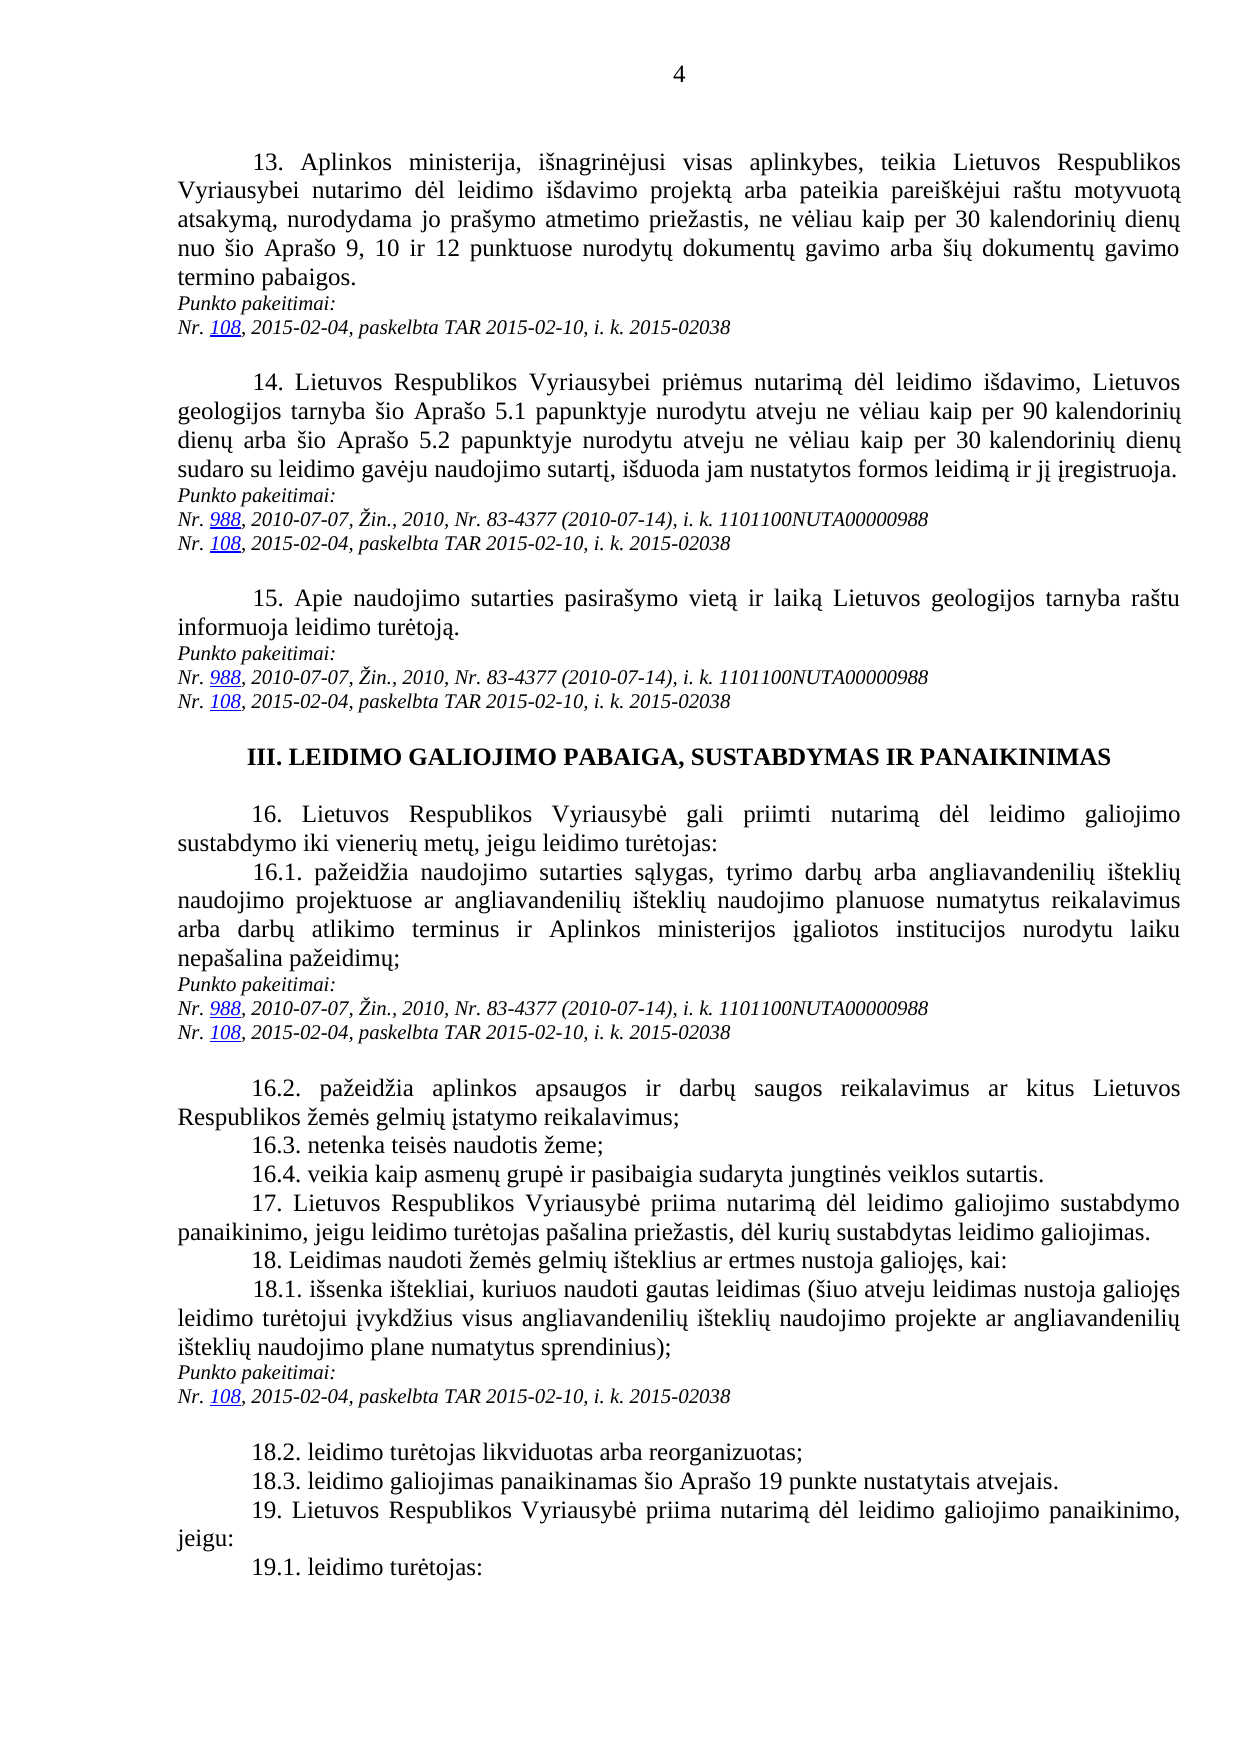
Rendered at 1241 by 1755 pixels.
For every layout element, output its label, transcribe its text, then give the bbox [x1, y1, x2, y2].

text Nr. 108, 2015-02-04, paskelbta TAR 2015-02-10, i. k. 2015-02038 [177, 1020, 1181, 1044]
text 18.3. leidimo galiojimas panaikinamas šio Aprašo 19 punkte nustatytais atvejais. [177, 1466, 1181, 1495]
text Nr. 988, 2010-07-07, Žin., 2010, Nr. 83-4377 (2010-07-14), i. k. 1101100NUTA00000988 [177, 665, 1181, 689]
text 16.3. netenka teisės naudotis žeme; [177, 1130, 1181, 1159]
text Nr. 988, 2010-07-07, Žin., 2010, Nr. 83-4377 (2010-07-14), i. k. 1101100NUTA00000988 [177, 996, 1181, 1020]
text Punkto pakeitimai: [177, 482, 1181, 507]
text 16.2. pažeidžia aplinkos apsaugos ir darbų saugos reikalavimus ar kitus Lietuvos Respublikos žemės gelmių įstatymo reikalavimus; [177, 1073, 1181, 1130]
text Nr. 988, 2010-07-07, Žin., 2010, Nr. 83-4377 (2010-07-14), i. k. 1101100NUTA00000988 [177, 507, 1181, 531]
text 16.1. pažeidžia naudojimo sutarties sąlygas, tyrimo darbų arba angliavandenilių išteklių naudojimo projektuose ar angliavandenilių išteklių naudojimo planuose numatytus reikalavimus arba darbų atlikimo terminus ir Aplinkos ministerijos įgaliotos institucijos nurodytu laiku nepašalina pažeidimų; [177, 857, 1181, 972]
text Punkto pakeitimai: [177, 291, 1181, 315]
text Nr. 108, 2015-02-04, paskelbta TAR 2015-02-10, i. k. 2015-02038 [177, 1384, 1181, 1408]
text 17. Lietuvos Respublikos Vyriausybė priima nutarimą dėl leidimo galiojimo sustabdymo panaikinimo, jeigu leidimo turėtojas pašalina priežastis, dėl kurių sustabdytas leidimo galiojimas. [177, 1188, 1181, 1245]
text 18. Leidimas naudoti žemės gelmių išteklius ar ertmes nustoja galiojęs, kai: [177, 1245, 1181, 1274]
text 14. Lietuvos Respublikos Vyriausybei priėmus nutarimą dėl leidimo išdavimo, Lietuvos geologijos tarnyba šio Aprašo 5.1 papunktyje nurodytu atveju ne vėliau kaip per 90 kalendorinių dienų arba šio Aprašo 5.2 papunktyje nurodytu atveju ne vėliau kaip per 30 kalendorinių dienų sudaro su leidimo gavėju naudojimo sutartį, išduoda jam nustatytos formos leidimą ir jį įregistruoja. [177, 367, 1181, 482]
text Nr. 108, 2015-02-04, paskelbta TAR 2015-02-10, i. k. 2015-02038 [177, 531, 1181, 555]
text 19.1. leidimo turėtojas: [177, 1552, 1181, 1581]
text 13. Aplinkos ministerija, išnagrinėjusi visas aplinkybes, teikia Lietuvos Respublikos Vyriausybei nutarimo dėl leidimo išdavimo projektą arba pateikia pareiškėjui raštu motyvuotą atsakymą, nurodydama jo prašymo atmetimo priežastis, ne vėliau kaip per 30 kalendorinių dienų nuo šio Aprašo 9, 10 ir 12 punktuose nurodytų dokumentų gavimo arba šių dokumentų gavimo termino pabaigos. [177, 147, 1181, 291]
text 16.4. veikia kaip asmenų grupė ir pasibaigia sudaryta jungtinės veiklos sutartis. [177, 1159, 1181, 1188]
text 18.2. leidimo turėtojas likviduotas arba reorganizuotas; [177, 1437, 1181, 1466]
text 15. Apie naudojimo sutarties pasirašymo vietą ir laiką Lietuvos geologijos tarnyba raštu informuoja leidimo turėtoją. [177, 583, 1181, 641]
text Punkto pakeitimai: [177, 641, 1181, 665]
text Nr. 108, 2015-02-04, paskelbta TAR 2015-02-10, i. k. 2015-02038 [177, 315, 1181, 339]
text Nr. 108, 2015-02-04, paskelbta TAR 2015-02-10, i. k. 2015-02038 [177, 689, 1181, 713]
text III. LEIDIMO GALIOJIMO PABAIGA, SUSTABDYMAS IR PANAIKINIMAS [177, 742, 1181, 771]
text 18.1. išsenka ištekliai, kuriuos naudoti gautas leidimas (šiuo atveju leidimas nustoja galiojęs leidimo turėtojui įvykdžius visus angliavandenilių išteklių naudojimo projekte ar angliavandenilių išteklių naudojimo plane numatytus sprendinius); [177, 1274, 1181, 1360]
text 16. Lietuvos Respublikos Vyriausybė gali priimti nutarimą dėl leidimo galiojimo sustabdymo iki vienerių metų, jeigu leidimo turėtojas: [177, 799, 1181, 857]
text Punkto pakeitimai: [177, 972, 1181, 996]
text 19. Lietuvos Respublikos Vyriausybė priima nutarimą dėl leidimo galiojimo panaikinimo, jeigu: [177, 1495, 1181, 1552]
text Punkto pakeitimai: [177, 1360, 1181, 1384]
